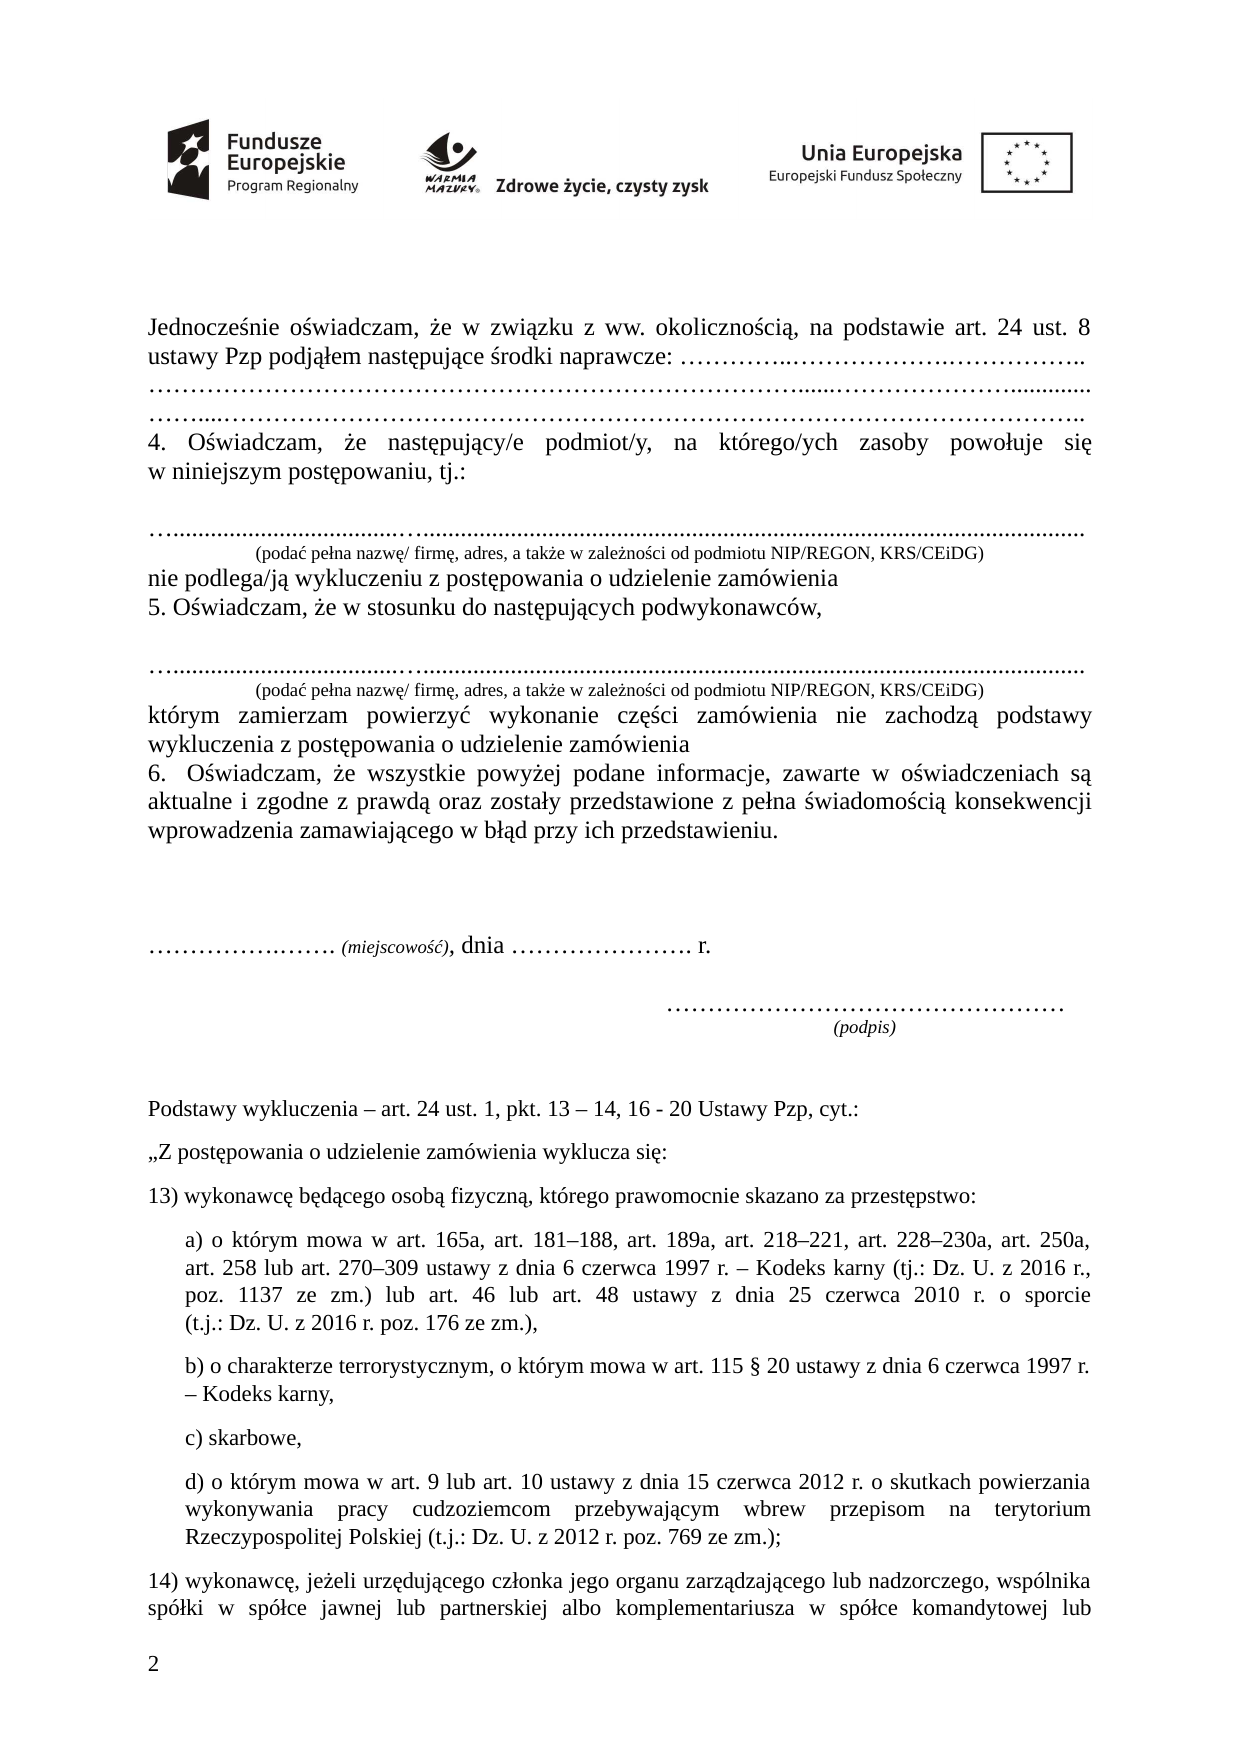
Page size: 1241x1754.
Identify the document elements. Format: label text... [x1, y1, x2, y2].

text (podać pełna nazwę/ firmę, adres, a także w zależności od podmiotu NIP/REGON, KRS/CEiDG) [148, 542, 1093, 563]
text ………………………………………… [148, 988, 1093, 1016]
text ……………………………………………………………………......………………….............……....………………………………………………………………………………………….. [148, 369, 1093, 427]
text c) skarbowe, [185, 1424, 1093, 1450]
text d) o którym mowa w art. 9 lub art. 10 ustawy z dnia 15 czerwca 2012 r. o skutkach powierzania wykonywania pracy cudzoziemcom przebywającym wbrew przepisom na terytorium Rzeczypospolitej Polskiej (t.j.: Dz. U. z 2012 r. poz. 769 ze zm.); [185, 1468, 1093, 1549]
text „Z postępowania o udzielenie zamówienia wyklucza się: [148, 1138, 1093, 1164]
text 5. Oświadczam, że w stosunku do następujących podwykonawców, [148, 592, 1093, 621]
text …....................................….......................................................................................................... [148, 513, 1093, 542]
text …………….……. (miejscowość), dnia …………………. r. [148, 930, 1093, 959]
text …....................................….......................................................................................................... [148, 650, 1093, 678]
text 13) wykonawcę będącego osobą fizyczną, którego prawomocnie skazano za przestępstwo: [148, 1182, 1093, 1209]
text nie podlega/ją wykluczeniu z postępowania o udzielenie zamówienia [148, 563, 1093, 592]
text b) o charakterze terrorystycznym, o którym mowa w art. 115 § 20 ustawy z dnia 6 czerwca 1997 r. – Kodeks karny, [185, 1353, 1093, 1406]
text (podpis) [148, 1016, 1093, 1038]
text Podstawy wykluczenia – art. 24 ust. 1, pkt. 13 – 14, 16 - 20 Ustawy Pzp, cyt.: [148, 1088, 1093, 1122]
list Oświadczam, że wszystkie powyżej podane informacje, zawarte w oświadczeniach są aktualne i zgodne z prawdą oraz zostały przedstawione z pełna świadomością konsekwencji wprowadzenia zamawiającego w błąd przy ich przedstawieniu. [148, 758, 1093, 844]
text a) o którym mowa w art. 165a, art. 181–188, art. 189a, art. 218–221, art. 228–230a, art. 250a, art. 258 lub art. 270–309 ustawy z dnia 6 czerwca 1997 r. – Kodeks karny (tj.: Dz. U. z 2016 r., poz. 1137 ze zm.) lub art. 46 lub art. 48 ustawy z dnia 25 czerwca 2010 r. o sporcie (t.j.: Dz. U. z 2016 r. poz. 176 ze zm.), [185, 1226, 1093, 1335]
text (podać pełna nazwę/ firmę, adres, a także w zależności od podmiotu NIP/REGON, KRS/CEiDG) [148, 678, 1093, 700]
text Jednocześnie oświadczam, że w związku z ww. okolicznością, na podstawie art. 24 ust. 8 ustawy Pzp podjąłem następujące środki naprawcze: …………..……………….…………….. [148, 312, 1093, 369]
text 4. Oświadczam, że następujący/e podmiot/y, na którego/ych zasoby powołuje się w niniejszym postępowaniu, tj.: [148, 427, 1093, 484]
text którym zamierzam powierzyć wykonanie części zamówienia nie zachodzą podstawy wykluczenia z postępowania o udzielenie zamówienia [148, 700, 1093, 758]
text 14) wykonawcę, jeżeli urzędującego członka jego organu zarządzającego lub nadzorczego, wspólnika spółki w spółce jawnej lub partnerskiej albo komplementariusza w spółce komandytowej lub [148, 1567, 1093, 1621]
